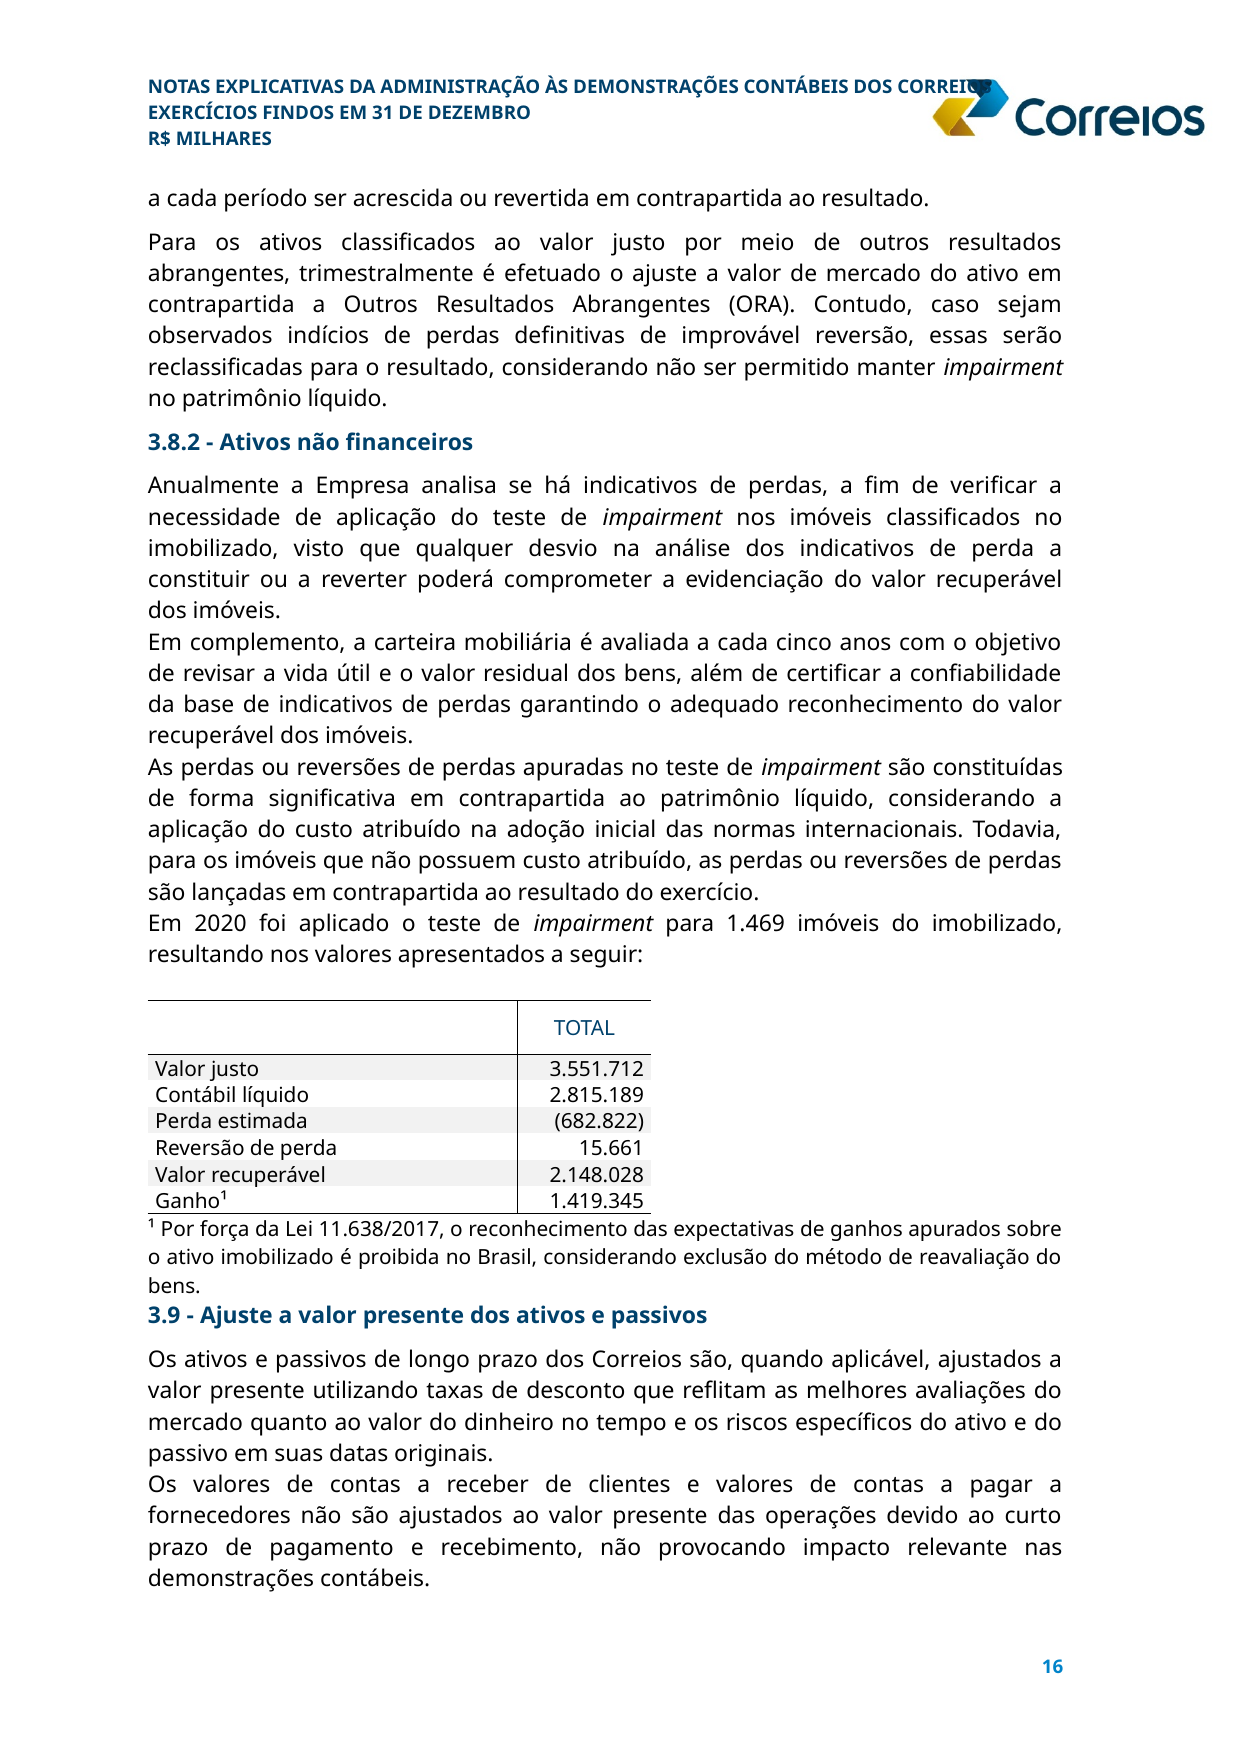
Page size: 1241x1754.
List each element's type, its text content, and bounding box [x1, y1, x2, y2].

text ¹ Por força da Lei 11.638/2017, o reconhecimento das expectativas de ganhos apurados sobre o ativo imobilizado é proibida no Brasil, considerando exclusão do método de reavaliação do bens. [148, 1214, 1063, 1299]
table_cell 2.815.189 [518, 1080, 651, 1107]
table_cell (682.822) [518, 1107, 651, 1133]
table_cell Perda estimada [148, 1107, 517, 1133]
table_cell Ganho¹ [148, 1186, 517, 1213]
table_cell 1.419.345 [518, 1186, 651, 1213]
table_cell 2.148.028 [518, 1160, 651, 1186]
table_header [148, 1001, 517, 1053]
text Anualmente a Empresa analisa se há indicativos de perdas, a fim de verificar a necessidade de aplicação do teste de impairment nos imóveis classificados no imobilizado, visto que qualquer desvio na análise dos indicativos de perda a constituir ou a reverter poderá comprometer a evidenciação do valor recuperável dos imóveis. [148, 469, 1063, 625]
table_cell Contábil líquido [148, 1080, 517, 1107]
table_cell 3.551.712 [518, 1055, 651, 1080]
text Para os ativos classificados ao valor justo por meio de outros resultados abrangentes, trimestralmente é efetuado o ajuste a valor de mercado do ativo em contrapartida a Outros Resultados Abrangentes (ORA). Contudo, caso sejam observados indícios de perdas definitivas de improvável reversão, essas serão reclassificadas para o resultado, considerando não ser permitido manter impairment no patrimônio líquido. [148, 225, 1063, 413]
picture [895, 42, 1241, 173]
text a cada período ser acrescida ou revertida em contrapartida ao resultado. [148, 182, 1063, 213]
table_header TOTAL [518, 1001, 651, 1053]
text As perdas ou reversões de perdas apuradas no teste de impairment são constituídas de forma significativa em contrapartida ao patrimônio líquido, considerando a aplicação do custo atribuído na adoção inicial das normas internacionais. Todavia, para os imóveis que não possuem custo atribuído, as perdas ou reversões de perdas são lançadas em contrapartida ao resultado do exercício. [148, 750, 1063, 907]
list Ajuste a valor presente dos ativos e passivos [148, 1299, 1063, 1331]
table_cell Valor justo [148, 1055, 517, 1080]
list Ativos não financeiros [148, 425, 1063, 457]
table_cell Reversão de perda [148, 1133, 517, 1160]
text Em complemento, a carteira mobiliária é avaliada a cada cinco anos com o objetivo de revisar a vida útil e o valor residual dos bens, além de certificar a confiabilidade da base de indicativos de perdas garantindo o adequado reconhecimento do valor recuperável dos imóveis. [148, 625, 1063, 750]
text Os ativos e passivos de longo prazo dos Correios são, quando aplicável, ajustados a valor presente utilizando taxas de desconto que reflitam as melhores avaliações do mercado quanto ao valor do dinheiro no tempo e os riscos específicos do ativo e do passivo em suas datas originais. [148, 1343, 1063, 1468]
table_cell Valor recuperável [148, 1160, 517, 1186]
table_cell 15.661 [518, 1133, 651, 1160]
text Em 2020 foi aplicado o teste de impairment para 1.469 imóveis do imobilizado, resultando nos valores apresentados a seguir: [148, 907, 1063, 969]
text Os valores de contas a receber de clientes e valores de contas a pagar a fornecedores não são ajustados ao valor presente das operações devido ao curto prazo de pagamento e recebimento, não provocando impacto relevante nas demonstrações contábeis. [148, 1468, 1063, 1593]
